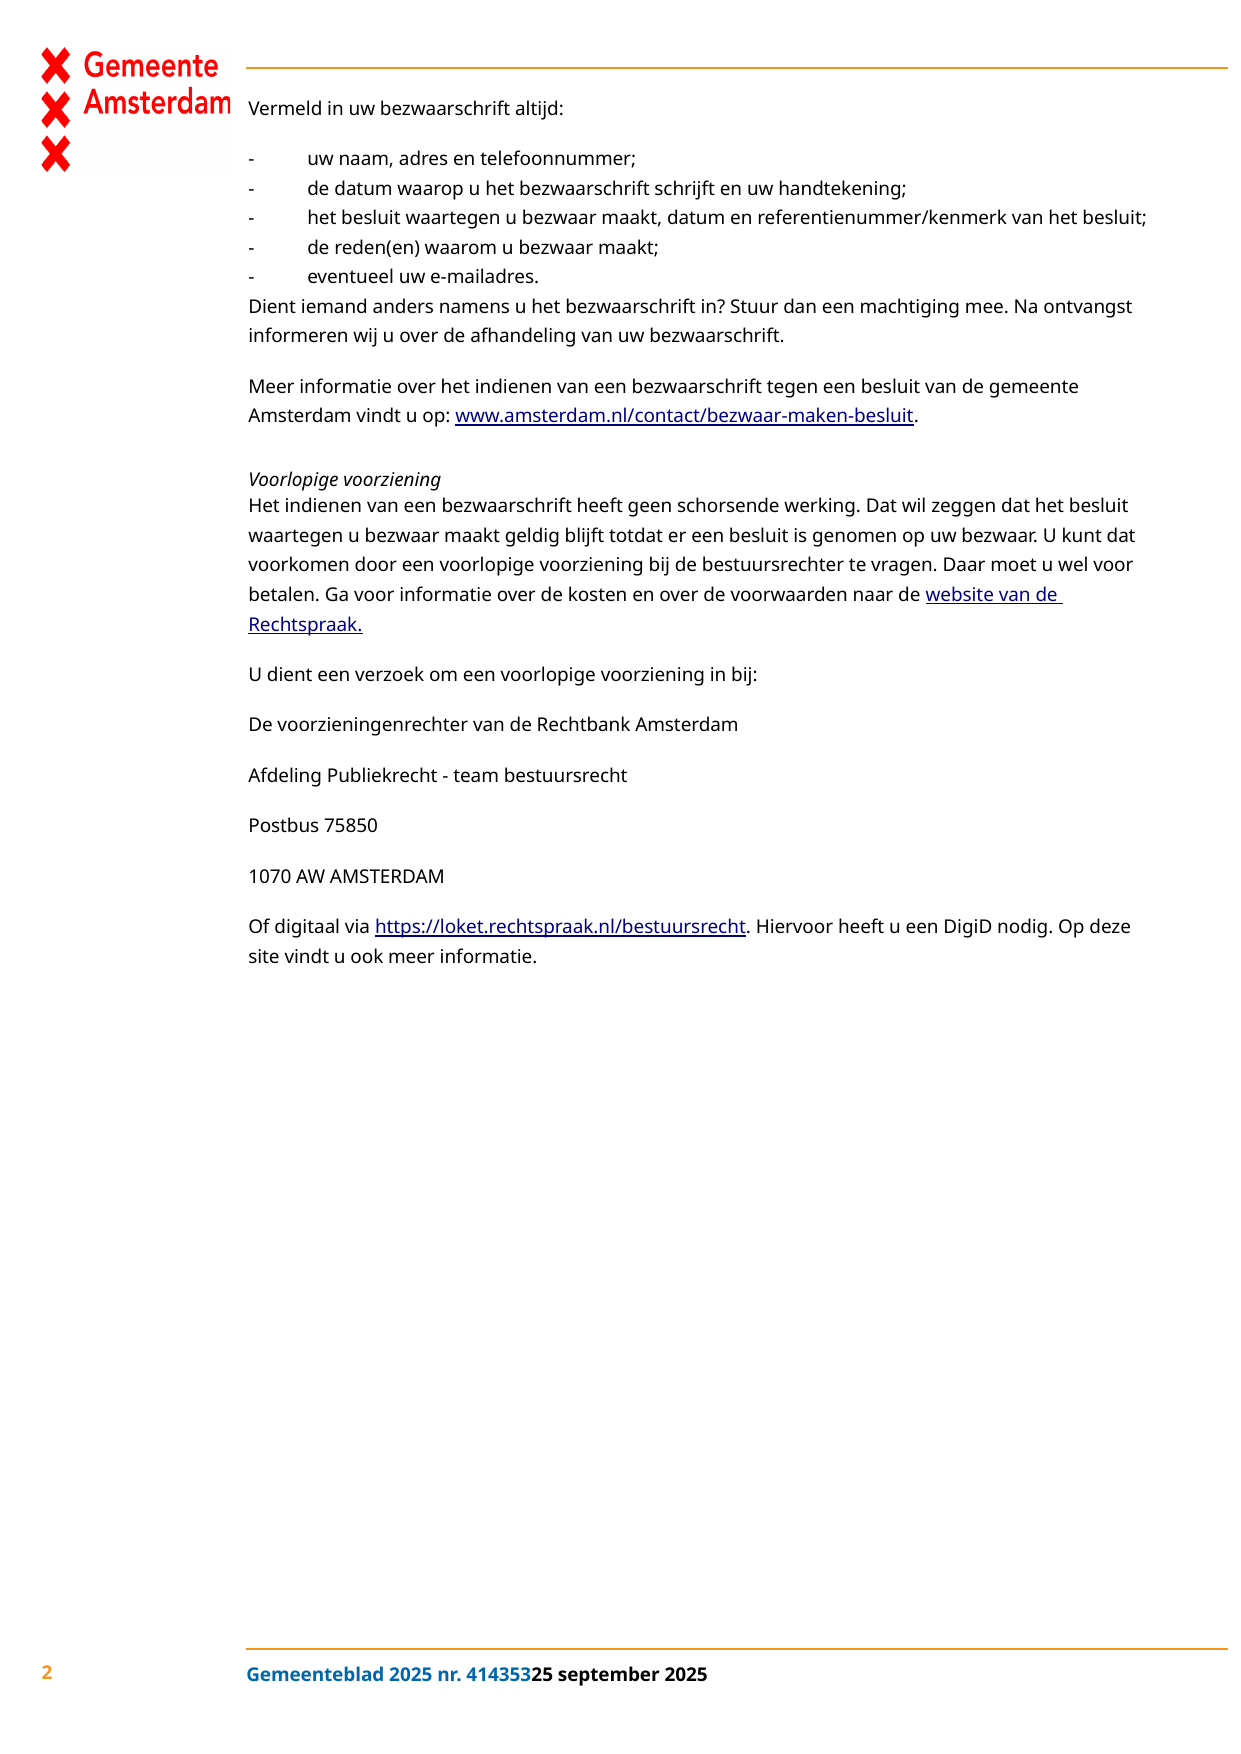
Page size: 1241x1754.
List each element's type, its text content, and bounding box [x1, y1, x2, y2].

text Meer informatie over het indienen van een bezwaarschrift tegen een besluit van de gemeente Amsterdam vindt u op: www.amsterdam.nl/contact/bezwaar-maken-besluit. [248, 373, 1152, 428]
list eventueel uw e-mailadres. [248, 263, 1152, 289]
text U dient een verzoek om een voorlopige voorziening in bij: [248, 661, 1152, 687]
list het besluit waartegen u bezwaar maakt, datum en referentienummer/kenmerk van het besluit; [248, 204, 1152, 230]
text Of digitaal via https://loket.rechtspraak.nl/bestuursrecht. Hiervoor heeft u een DigiD nodig. Op deze site vindt u ook meer informatie. [248, 913, 1152, 968]
text Postbus 75850 [248, 812, 1152, 838]
list de datum waarop u het bezwaarschrift schrijft en uw handtekening; [248, 175, 1152, 201]
text Vermeld in uw bezwaarschrift altijd: [248, 95, 1152, 121]
list uw naam, adres en telefoonnummer; [248, 145, 1152, 171]
list de reden(en) waarom u bezwaar maakt; [248, 234, 1152, 260]
text Afdeling Publiekrecht - team bestuursrecht [248, 762, 1152, 788]
text Het indienen van een bezwaarschrift heeft geen schorsende werking. Dat wil zeggen dat het besluit waartegen u bezwaar maakt geldig blijft totdat er een besluit is genomen op uw bezwaar. U kunt dat voorkomen door een voorlopige voorziening bij de bestuursrechter te vragen. Daar moet u wel voor betalen. Ga voor informatie over de kosten en over de voorwaarden naar de website van de Rechtspraak. [248, 492, 1152, 636]
text Dient iemand anders namens u het bezwaarschrift in? Stuur dan een machtiging mee. Na ontvangst informeren wij u over de afhandeling van uw bezwaarschrift. [248, 293, 1152, 348]
text De voorzieningenrechter van de Rechtbank Amsterdam [248, 712, 1152, 737]
picture [41, 47, 231, 172]
text 1070 AW AMSTERDAM [248, 863, 1152, 888]
text Voorlopige voorziening [248, 467, 1152, 492]
